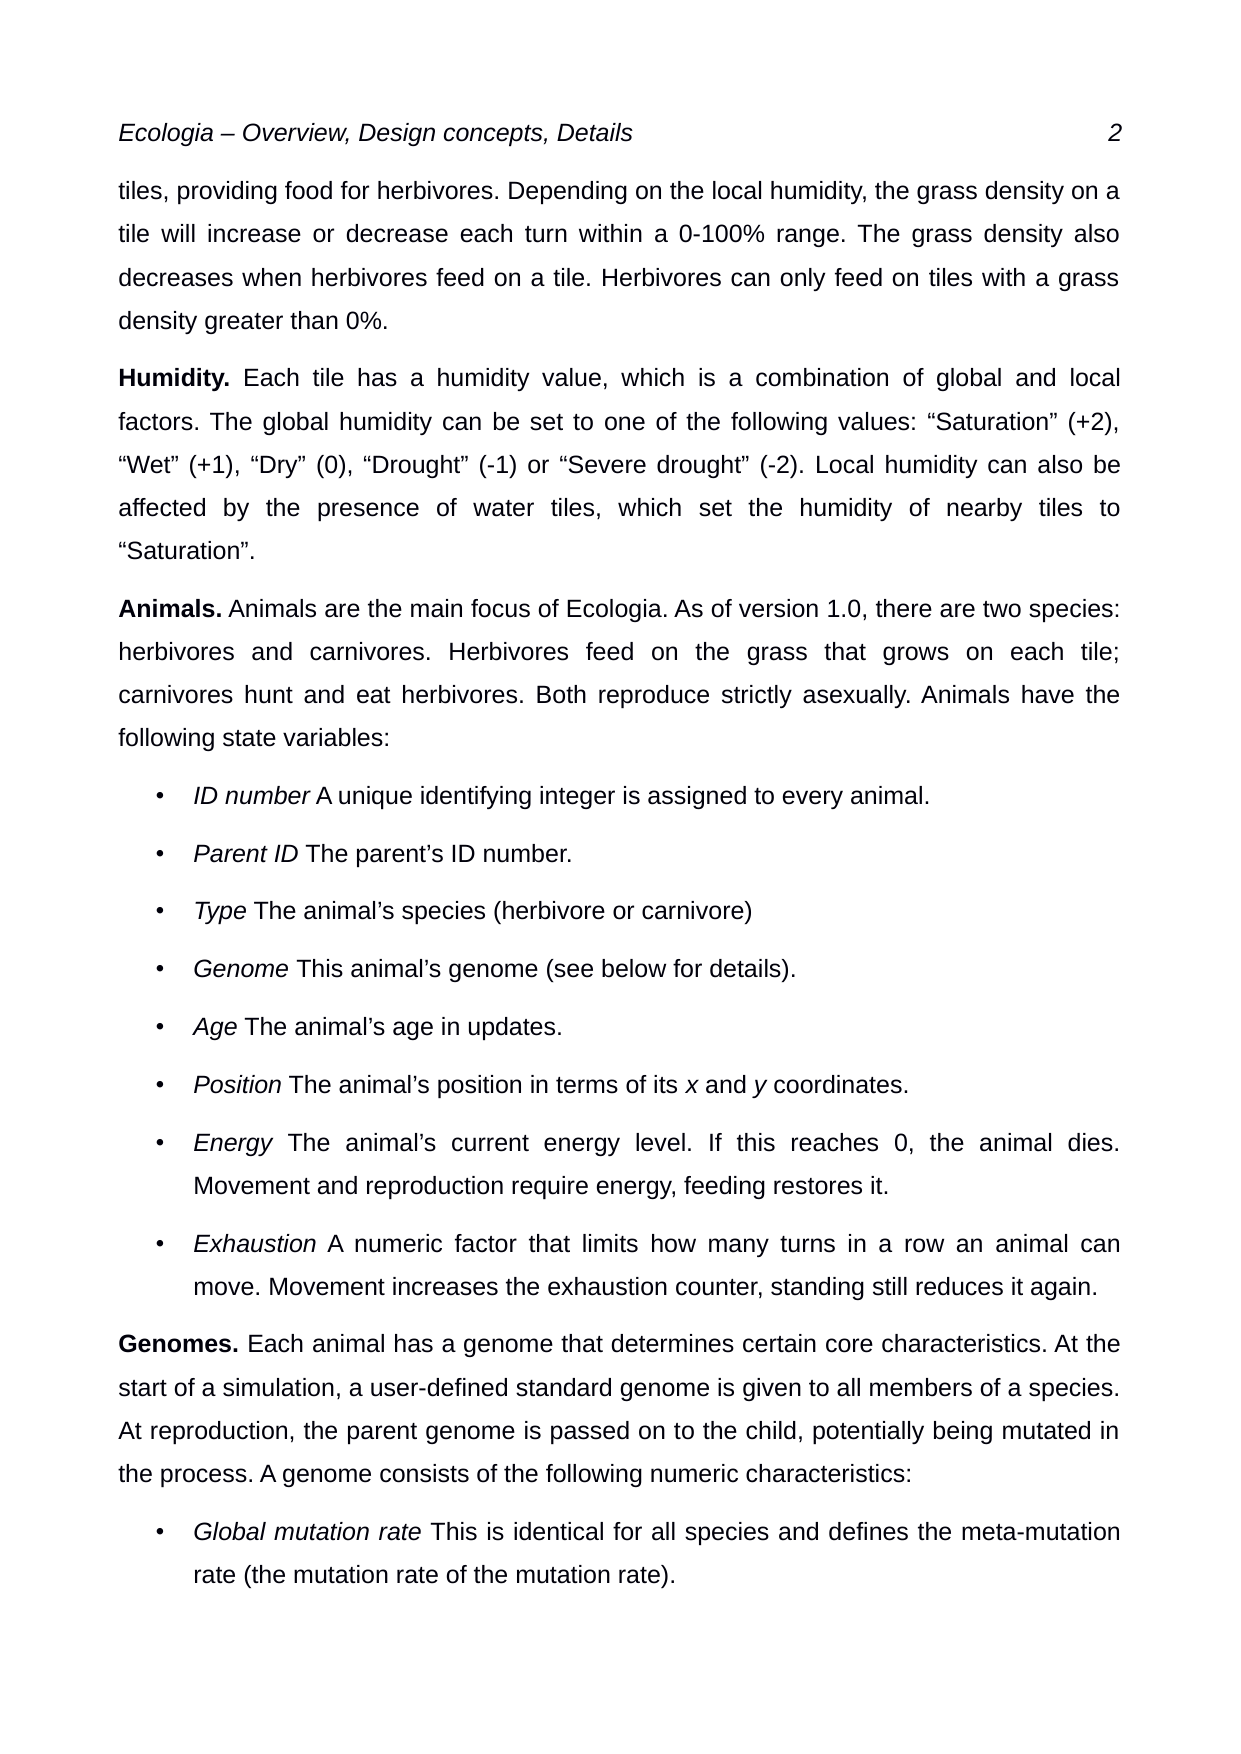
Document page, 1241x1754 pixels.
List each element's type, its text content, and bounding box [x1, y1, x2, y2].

list Exhaustion A numeric factor that limits how many turns in a row an animal can move. Movement increases the exhaustion counter, standing still reduces it again. [156, 1228, 1122, 1301]
text Humidity. Each tile has a humidity value, which is a combination of global and local factors. The global humidity can be set to one of the following values: “Saturation” (+2), “Wet” (+1), “Dry” (0), “Drought” (-1) or “Severe drought” (-2). Local humidity can also be affected by the presence of water tiles, which set the humidity of nearby tiles to “Saturation”. [118, 363, 1122, 565]
text tiles, providing food for herbivores. Depending on the local humidity, the grass density on a tile will increase or decrease each turn within a 0-100% range. The grass density also decreases when herbivores feed on a tile. Herbivores can only feed on tiles with a grass density greater than 0%. [118, 176, 1122, 334]
list ID number A unique identifying integer is assigned to every animal. [156, 781, 1122, 809]
list Type The animal’s species (herbivore or carnivore) [156, 896, 1122, 925]
list Global mutation rate This is identical for all species and defines the meta-mutation rate (the mutation rate of the mutation rate). [156, 1517, 1122, 1588]
list Parent ID The parent’s ID number. [156, 838, 1122, 867]
list Energy The animal’s current energy level. If this reaches 0, the animal dies. Movement and reproduction require energy, feeding restores it. [156, 1128, 1122, 1199]
list Position The animal’s position in terms of its x and y coordinates. [156, 1070, 1122, 1099]
list Genome This animal’s genome (see below for details). [156, 954, 1122, 983]
text Animals. Animals are the main focus of Ecologia. As of version 1.0, there are two species: herbivores and carnivores. Herbivores feed on the grass that grows on each tile; carnivores hunt and eat herbivores. Both reproduce strictly asexually. Animals have the following state variables: [118, 594, 1122, 752]
list Age The animal’s age in updates. [156, 1012, 1122, 1041]
text Genomes. Each animal has a genome that determines certain core characteristics. At the start of a simulation, a user-defined standard genome is given to all members of a species. At reproduction, the parent genome is passed on to the child, potentially being mutated in the process. A genome consists of the following numeric characteristics: [118, 1329, 1122, 1488]
